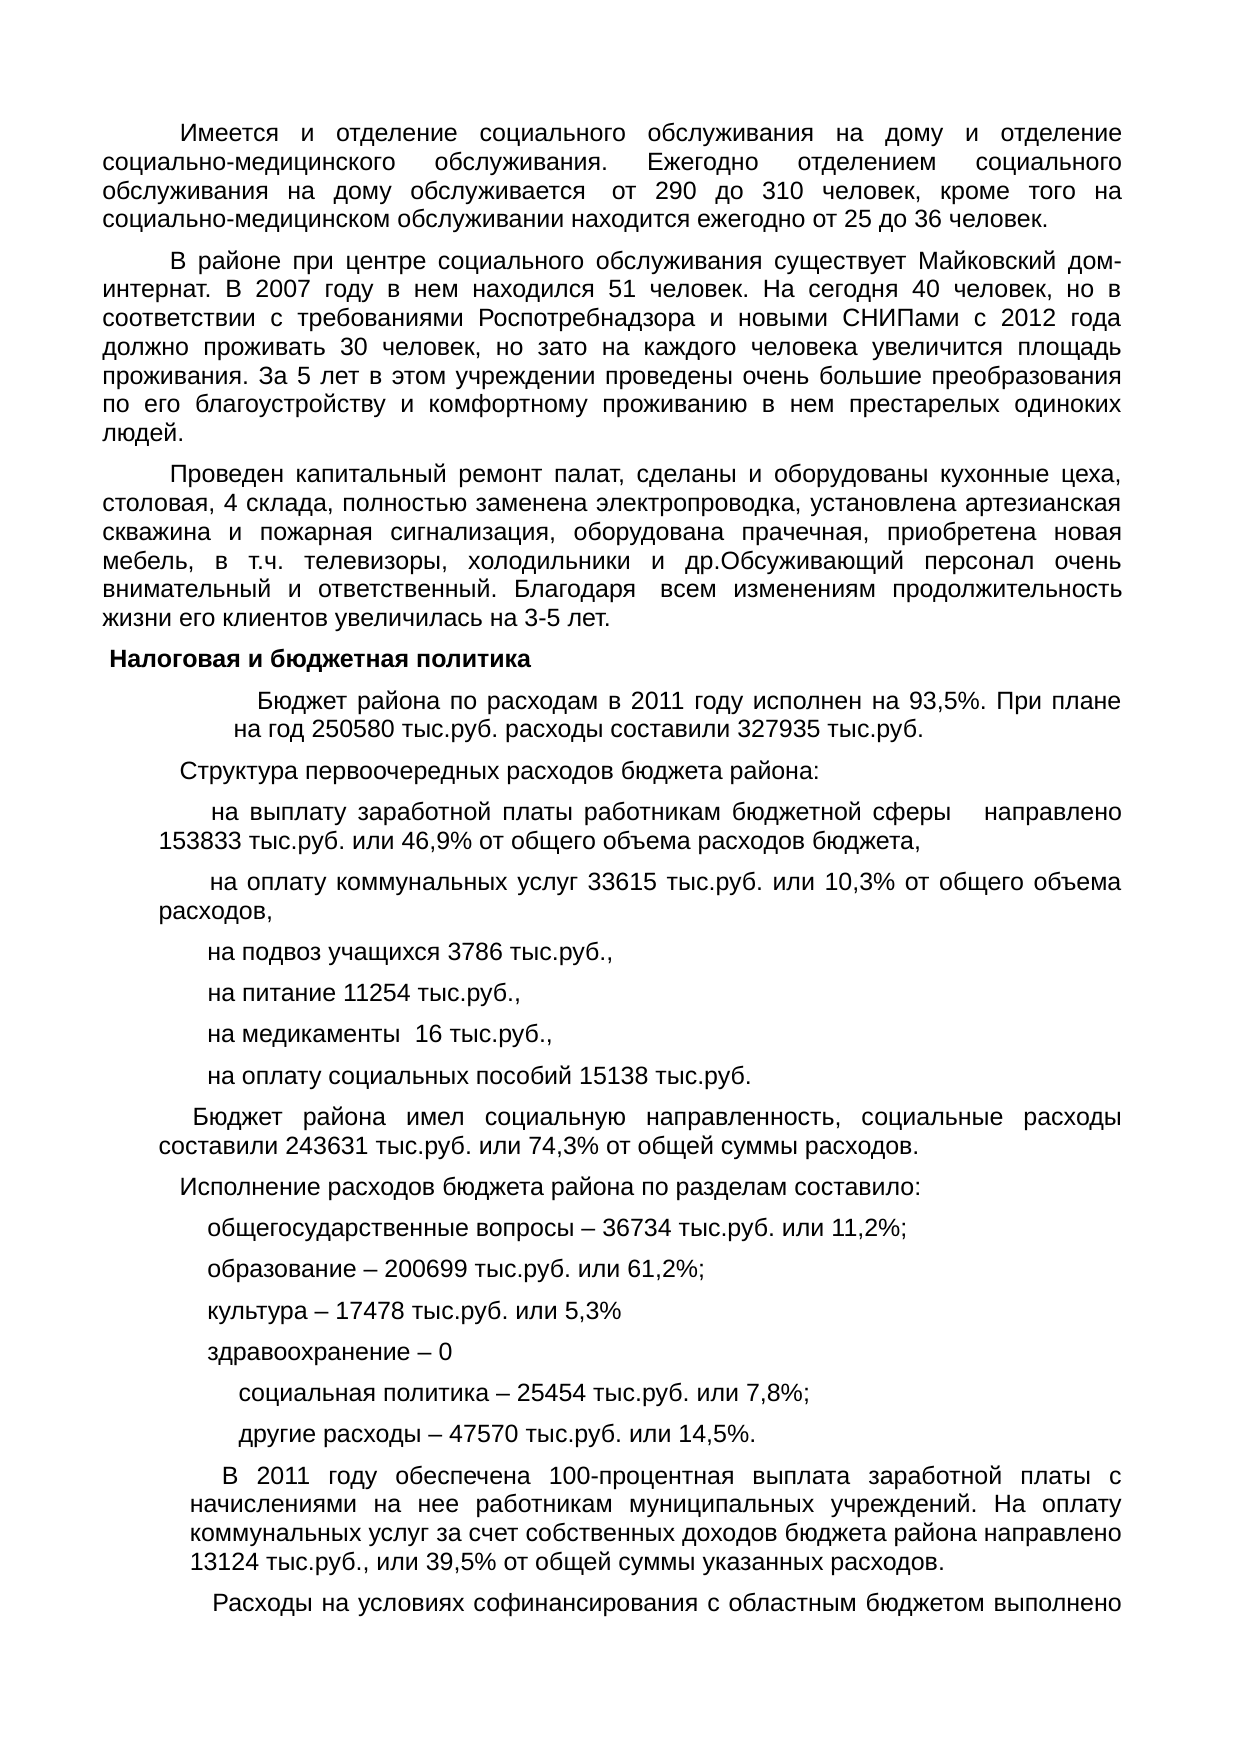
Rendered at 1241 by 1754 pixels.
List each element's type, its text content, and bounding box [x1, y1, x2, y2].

text социальная политика – 25454 тыс.руб. или 7,8%; [189, 1378, 1123, 1407]
text В районе при центре социального обслуживания существует Майковский дом-интернат. В 2007 году в нем находился 51 человек. На сегодня 40 человек, но в соответствии с требованиями Роспотребнадзора и новыми СНИПами с 2012 года должно проживать 30 человек, но зато на каждого человека увеличится площадь проживания. За 5 лет в этом учреждении проведены очень большие преобразования по его благоустройству и комфортному проживанию в нем престарелых одиноких людей. [102, 246, 1123, 447]
text Исполнение расходов бюджета района по разделам составило: [158, 1172, 1123, 1201]
text общегосударственные вопросы – 36734 тыс.руб. или 11,2%; [158, 1213, 1123, 1242]
text на оплату социальных пособий 15138 тыс.руб. [158, 1061, 1123, 1089]
text Имеется и отделение социального обслуживания на дому и отделение социально-медицинского обслуживания. Ежегодно отделением социального обслуживания на дому обслуживается от 290 до 310 человек, кроме того на социально-медицинском обслуживании находится ежегодно от 25 до 36 человек. [102, 118, 1123, 233]
text здравоохранение – 0 [158, 1337, 1123, 1366]
text на медикаменты 16 тыс.руб., [158, 1019, 1123, 1048]
text на выплату заработной платы работникам бюджетной сферы направлено 153833 тыс.руб. или 46,9% от общего объема расходов бюджета, [158, 797, 1123, 854]
text на питание 11254 тыс.руб., [158, 978, 1123, 1007]
text на подвоз учащихся 3786 тыс.руб., [158, 937, 1123, 966]
text культура – 17478 тыс.руб. или 5,3% [158, 1296, 1123, 1324]
text другие расходы – 47570 тыс.руб. или 14,5%. [189, 1419, 1123, 1448]
text Расходы на условиях софинансирования с областным бюджетом выполнено [189, 1588, 1123, 1617]
text образование – 200699 тыс.руб. или 61,2%; [158, 1254, 1123, 1283]
text на оплату коммунальных услуг 33615 тыс.руб. или 10,3% от общего объема расходов, [158, 867, 1123, 924]
text Структура первоочередных расходов бюджета района: [158, 756, 1123, 784]
text Бюджет района имел социальную направленность, социальные расходы составили 243631 тыс.руб. или 74,3% от общей суммы расходов. [158, 1102, 1123, 1159]
text Налоговая и бюджетная политика [102, 644, 1123, 673]
text Проведен капитальный ремонт палат, сделаны и оборудованы кухонные цеха, столовая, 4 склада, полностью заменена электропроводка, установлена артезианская скважина и пожарная сигнализация, оборудована прачечная, приобретена новая мебель, в т.ч. телевизоры, холодильники и др.Обсуживающий персонал очень внимательный и ответственный. Благодаря всем изменениям продолжительность жизни его клиентов увеличилась на 3-5 лет. [102, 459, 1123, 632]
list Бюджет района по расходам в 2011 году исполнен на 93,5%. При плане на год 250580 тыс.руб. расходы составили 327935 тыс.руб. [196, 686, 1123, 743]
text В 2011 году обеспечена 100-процентная выплата заработной платы с начислениями на нее работникам муниципальных учреждений. На оплату коммунальных услуг за счет собственных доходов бюджета района направлено 13124 тыс.руб., или 39,5% от общей суммы указанных расходов. [189, 1461, 1123, 1576]
